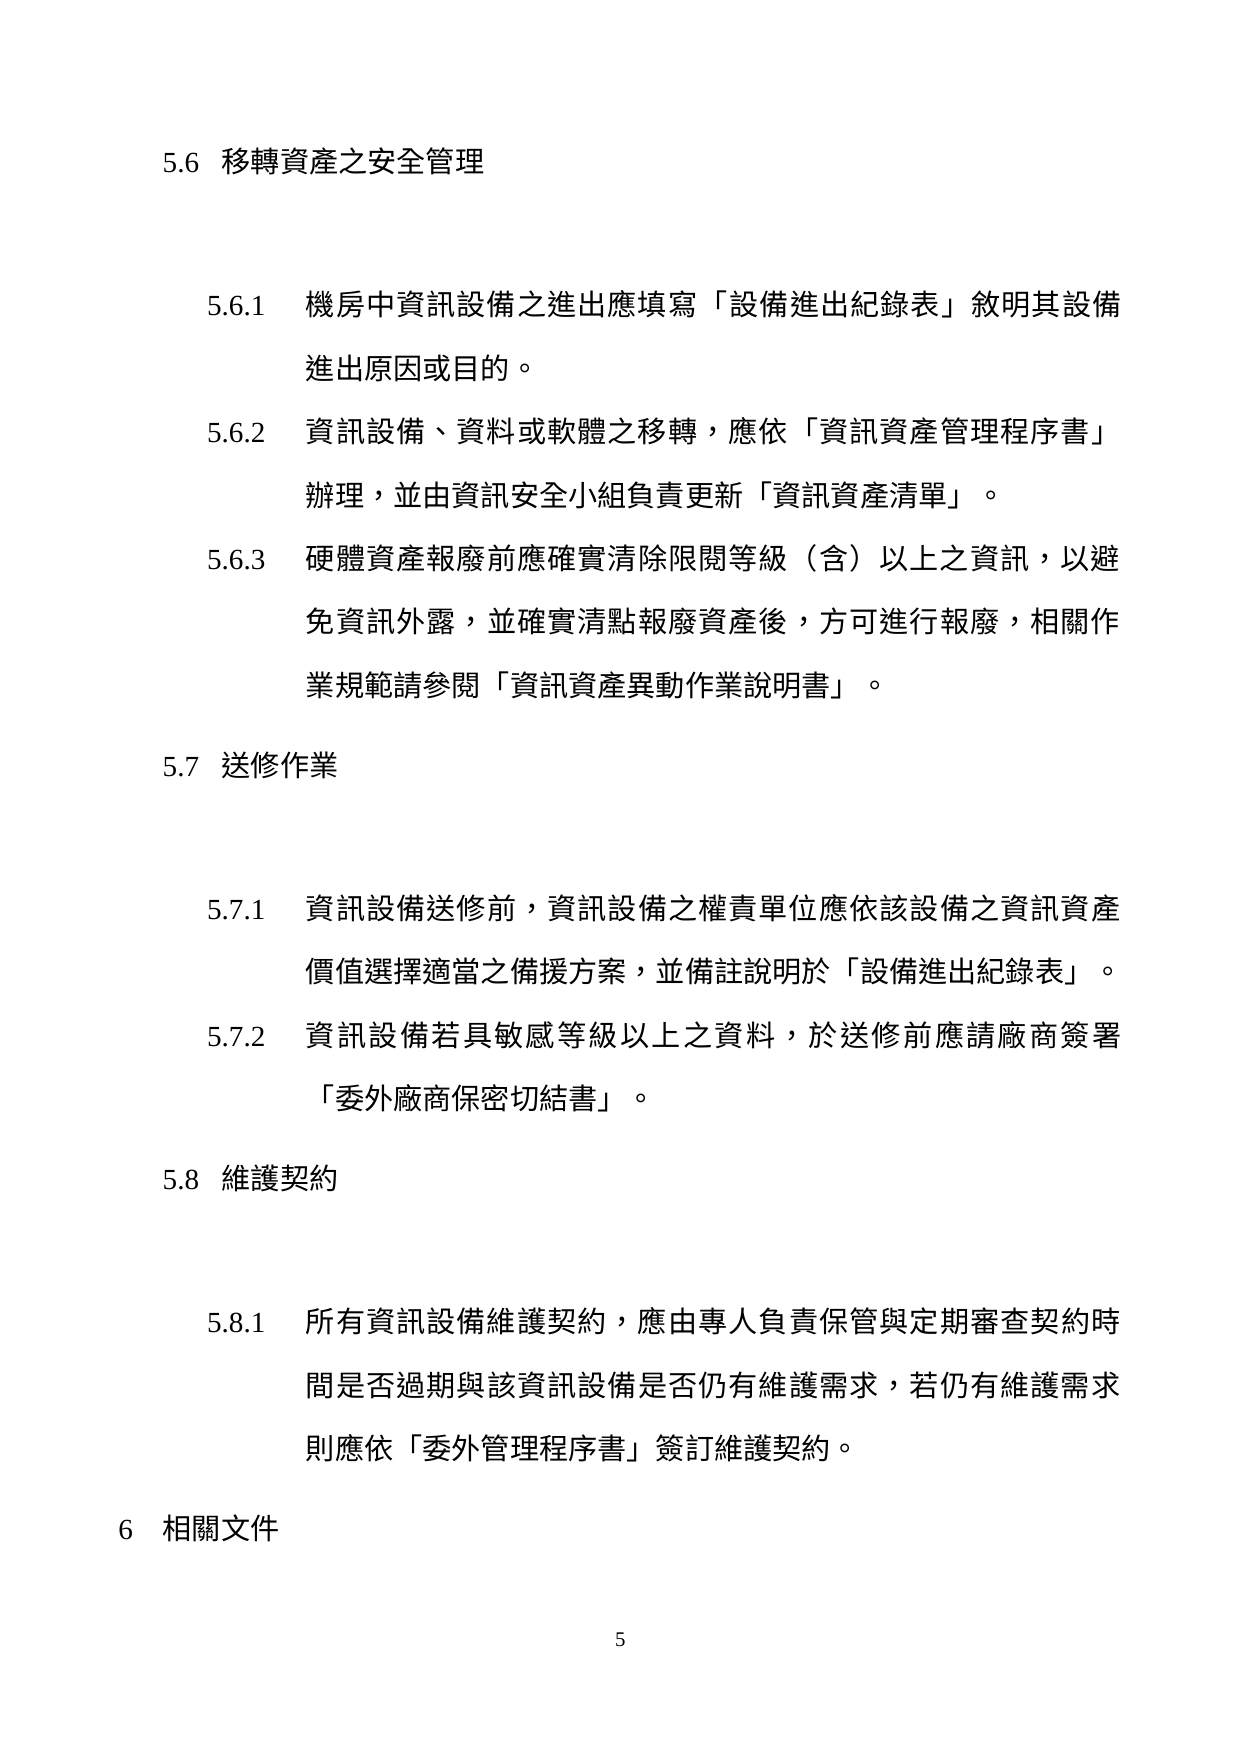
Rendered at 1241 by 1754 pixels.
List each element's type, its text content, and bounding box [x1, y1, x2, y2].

subtitle 移轉資產之安全管理 [162, 122, 1122, 197]
subtitle 相關文件 [118, 1489, 1122, 1564]
list 資訊設備若具敏感等級以上之資料，於送修前應請廠商簽署「委外廠商保密切結書」。 [207, 1012, 1122, 1118]
list 資訊設備送修前，資訊設備之權責單位應依該設備之資訊資產價值選擇適當之備援方案，並備註說明於「設備進出紀錄表」。 [207, 886, 1122, 991]
list 硬體資產報廢前應確實清除限閱等級（含）以上之資訊，以避免資訊外露，並確實清點報廢資產後，方可進行報廢，相關作業規範請參閱「資訊資產異動作業說明書」。 [207, 536, 1122, 705]
list 機房中資訊設備之進出應填寫「設備進出紀錄表」敘明其設備進出原因或目的。 [207, 282, 1122, 388]
subtitle 送修作業 [162, 726, 1122, 801]
list 資訊設備、資料或軟體之移轉，應依「資訊資產管理程序書」辦理，並由資訊安全小組負責更新「資訊資產清單」。 [207, 409, 1122, 514]
list 所有資訊設備維護契約，應由專人負責保管與定期審查契約時間是否過期與該資訊設備是否仍有維護需求，若仍有維護需求則應依「委外管理程序書」簽訂維護契約。 [207, 1299, 1122, 1468]
subtitle 維護契約 [162, 1139, 1122, 1214]
